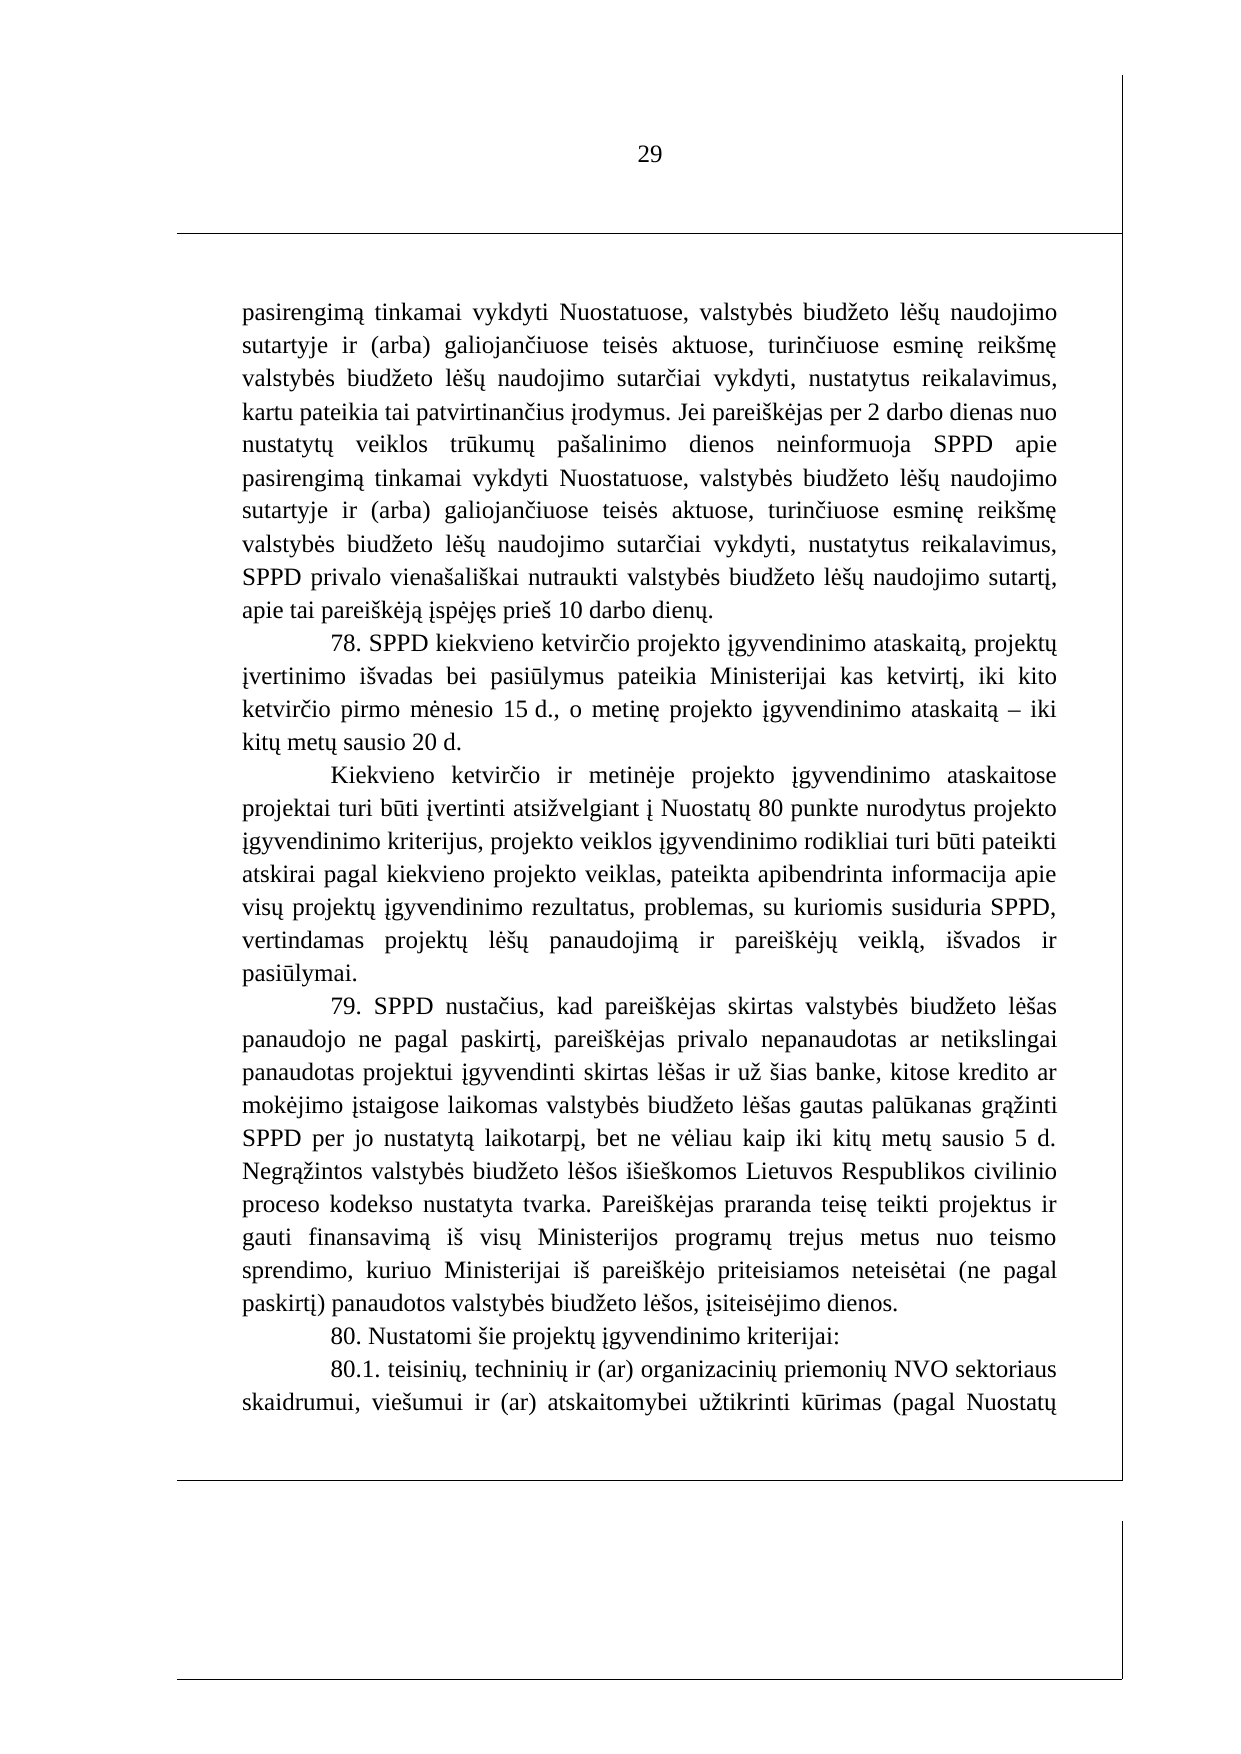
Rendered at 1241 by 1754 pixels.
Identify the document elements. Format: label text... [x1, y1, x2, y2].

text 77. SPPD, nustatęs ar turintis pagrįstų įtarimų, kad pareiškėjas netinkamai vykdo Nuostatų, valstybės biudžeto lėšų naudojimo sutarties ir (arba) galiojančių teisės aktų, turinčių esminę reikšmę valstybės biudžeto lėšų naudojimo sutarčiai vykdyti, reikalavimus, apie tai raštu informuoja pareiškėją ir sustabdo valstybės biudžeto lėšų naudojimo sutarties vykdymą. Pareiškėjas, pašalinęs nustatytus veiklos trūkumus, raštu informuoja SPPD apie tolimesnį pasirengimą tinkamai vykdyti Nuostatuose, valstybės biudžeto lėšų naudojimo sutartyje ir (arba) galiojančiuose teisės aktuose, turinčiuose esminę reikšmę valstybės biudžeto lėšų naudojimo sutarčiai vykdyti, nustatytus reikalavimus, kartu pateikia tai patvirtinančius įrodymus. Jei pareiškėjas per 2 darbo dienas nuo nustatytų veiklos trūkumų pašalinimo dienos neinformuoja SPPD apie pasirengimą tinkamai vykdyti Nuostatuose, valstybės biudžeto lėšų naudojimo sutartyje ir (arba) galiojančiuose teisės aktuose, turinčiuose esminę reikšmę valstybės biudžeto lėšų naudojimo sutarčiai vykdyti, nustatytus reikalavimus, SPPD privalo vienašališkai nutraukti valstybės biudžeto lėšų naudojimo sutartį, apie tai pareiškėją įspėjęs prieš 10 darbo dienų. [177, 233, 1122, 563]
text Kiekvieno ketvirčio ir metinėje projekto įgyvendinimo ataskaitose projektai turi būti įvertinti atsižvelgiant į Nuostatų 80 punkte nurodytus projekto įgyvendinimo kriterijus, projekto veiklos įgyvendinimo rodikliai turi būti pateikti atskirai pagal kiekvieno projekto veiklas, pateikta apibendrinta informacija apie visų projektų įgyvendinimo rezultatus, problemas, su kuriomis susiduria SPPD, vertindamas projektų lėšų panaudojimą ir pareiškėjų veiklą, išvados ir pasiūlymai. [177, 695, 1122, 926]
text 80. Nustatomi šie projektų įgyvendinimo kriterijai: [177, 1257, 1122, 1289]
text 78. SPPD kiekvieno ketvirčio projekto įgyvendinimo ataskaitą, projektų įvertinimo išvadas bei pasiūlymus pateikia Ministerijai kas ketvirtį, iki kito ketvirčio pirmo mėnesio 15 d., o metinę projekto įgyvendinimo ataskaitą – iki kitų metų sausio 20 d. [177, 563, 1122, 695]
text 79. SPPD nustačius, kad pareiškėjas skirtas valstybės biudžeto lėšas panaudojo ne pagal paskirtį, pareiškėjas privalo nepanaudotas ar netikslingai panaudotas projektui įgyvendinti skirtas lėšas ir už šias banke, kitose kredito ar mokėjimo įstaigose laikomas valstybės biudžeto lėšas gautas palūkanas grąžinti SPPD per jo nustatytą laikotarpį, bet ne vėliau kaip iki kitų metų sausio 5 d. Negrąžintos valstybės biudžeto lėšos išieškomos Lietuvos Respublikos civilinio proceso kodekso nustatyta tvarka. Pareiškėjas praranda teisę teikti projektus ir gauti finansavimą iš visų Ministerijos programų trejus metus nuo teismo sprendimo, kuriuo Ministerijai iš pareiškėjo priteisiamos neteisėtai (ne pagal paskirtį) panaudotos valstybės biudžeto lėšos, įsiteisėjimo dienos. [177, 926, 1122, 1257]
text 80.1. teisinių, techninių ir (ar) organizacinių priemonių NVO sektoriaus skaidrumui, viešumui ir (ar) atskaitomybei užtikrinti kūrimas (pagal Nuostatų 13.1 papunktyje numatytą veiklą) (rodiklis: sukurta ne mažiau nei 1 nauja priemonė); [177, 1289, 1122, 1480]
